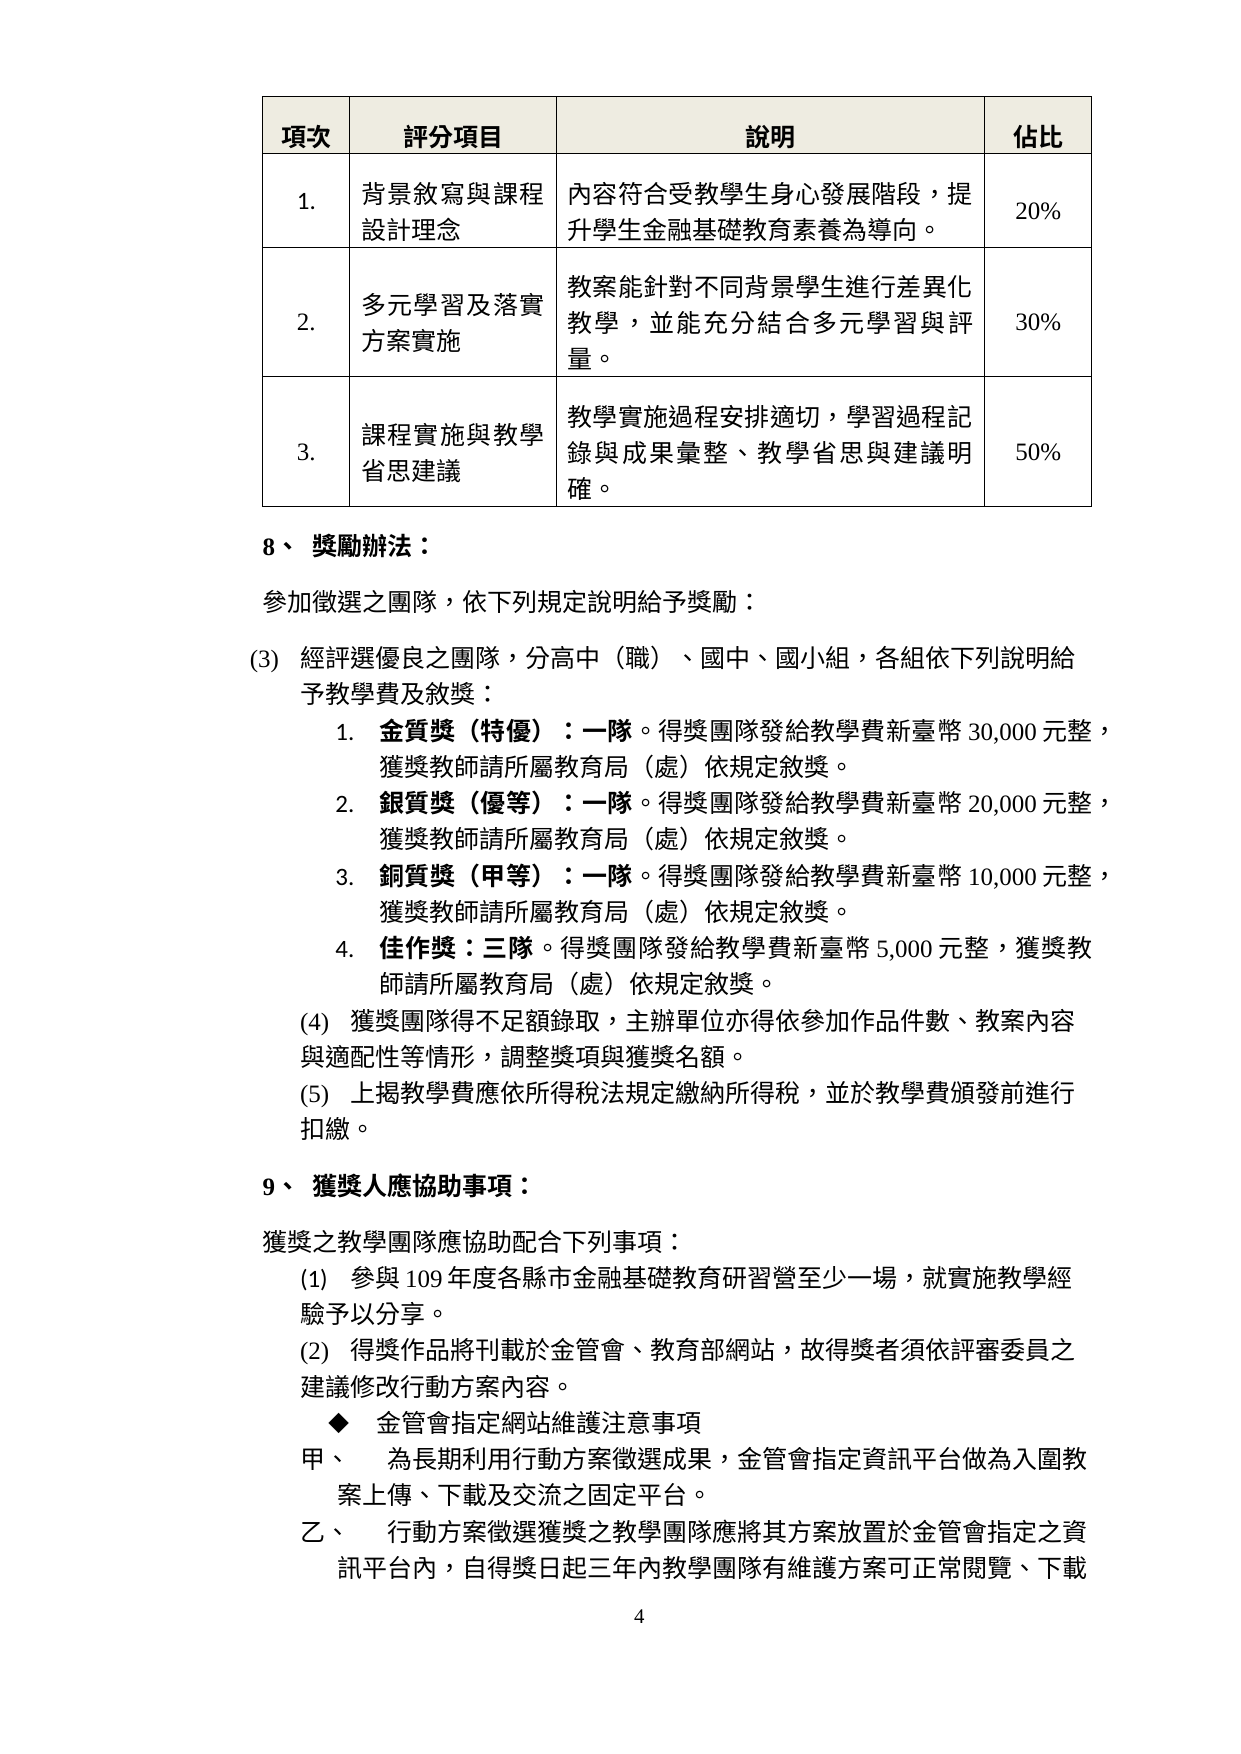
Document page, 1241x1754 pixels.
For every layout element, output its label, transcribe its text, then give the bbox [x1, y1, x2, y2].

table_cell 教學實施過程安排適切，學習過程記錄與成果彙整、教學省思與建議明確。 [557, 377, 984, 506]
table_cell 50% [985, 377, 1091, 506]
table_header 說明 [557, 97, 984, 153]
list 參與109年度各縣市金融基礎教育研習營至少一場，就實施教學經驗予以分享。 [300, 1258, 1093, 1331]
list 行動方案徵選獲獎之教學團隊應將其方案放置於金管會指定之資訊平台內，自得獎日起三年內教學團隊有維護方案可正常閱覽、下載 [300, 1512, 1093, 1584]
table_cell 課程實施與教學省思建議 [350, 377, 556, 506]
table_cell 2. [263, 248, 349, 376]
list 佳作獎：三隊。得獎團隊發給教學費新臺幣5,000元整，獲獎教師請所屬教育局（處）依規定敘獎。 [335, 929, 1093, 1001]
list 為長期利用行動方案徵選成果，金管會指定資訊平台做為入圍教案上傳、下載及交流之固定平台。 [300, 1439, 1093, 1512]
list 銅質獎（甲等）：一隊。得獎團隊發給教學費新臺幣10,000元整，獲獎教師請所屬教育局（處）依規定敘獎。 [335, 856, 1093, 929]
table_cell 多元學習及落實方案實施 [350, 248, 556, 376]
text 參加徵選之團隊，依下列規定說明給予獎勵： [262, 583, 1093, 619]
list 金管會指定網站維護注意事項 [326, 1403, 1093, 1439]
table_cell 20% [985, 154, 1091, 247]
list 得獎作品將刊載於金管會、教育部網站，故得獎者須依評審委員之建議修改行動方案內容。 [300, 1331, 1093, 1403]
table_header 評分項目 [350, 97, 556, 153]
list 經評選優良之團隊，分高中（職）、國中、國小組，各組依下列說明給予教學費及敘獎： [249, 639, 1093, 711]
table_header 項次 [263, 97, 349, 153]
table_header 佔比 [985, 97, 1091, 153]
table_cell 30% [985, 248, 1091, 376]
text 獲獎之教學團隊應協助配合下列事項： [262, 1222, 1093, 1258]
list 上揭教學費應依所得稅法規定繳納所得稅，並於教學費頒發前進行扣繳。 [300, 1074, 1093, 1146]
table_cell 背景敘寫與課程設計理念 [350, 154, 556, 247]
table_cell 3. [263, 377, 349, 506]
list 獲獎人應協助事項： [262, 1166, 1093, 1202]
table_cell 內容符合受教學生身心發展階段，提升學生金融基礎教育素養為導向。 [557, 154, 984, 247]
table_cell 1. [263, 154, 349, 247]
table_cell 教案能針對不同背景學生進行差異化教學，並能充分結合多元學習與評量。 [557, 248, 984, 376]
list 獎勵辦法： [262, 527, 1093, 563]
list 金質獎（特優）：一隊。得獎團隊發給教學費新臺幣30,000元整，獲獎教師請所屬教育局（處）依規定敘獎。 [335, 711, 1093, 784]
list 獲獎團隊得不足額錄取，主辦單位亦得依參加作品件數、教案內容與適配性等情形，調整獎項與獲獎名額。 [300, 1001, 1093, 1074]
list 銀質獎（優等）：一隊。得獎團隊發給教學費新臺幣20,000元整，獲獎教師請所屬教育局（處）依規定敘獎。 [335, 784, 1093, 856]
